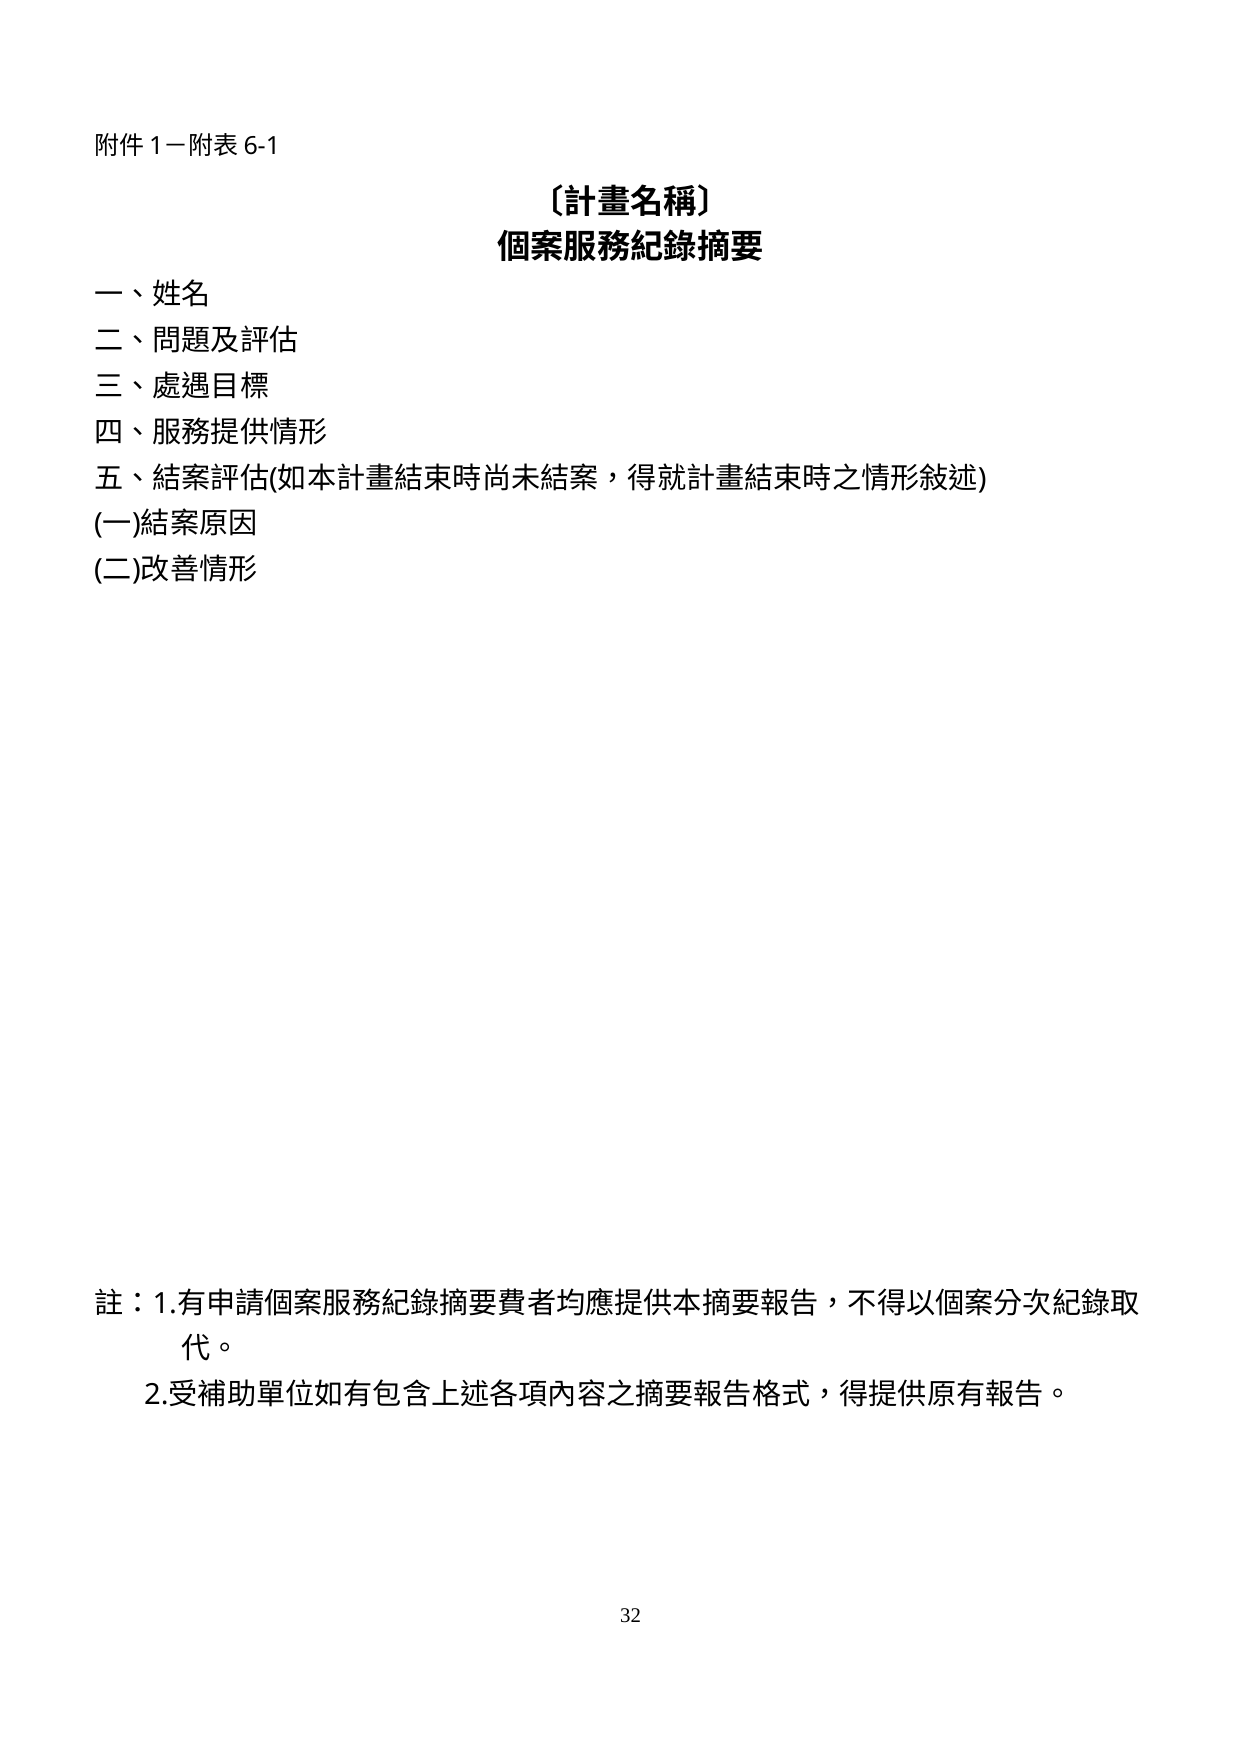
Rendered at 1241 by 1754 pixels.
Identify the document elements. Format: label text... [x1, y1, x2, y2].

text 二、問題及評估 [94, 314, 1167, 360]
text 2.受補助單位如有包含上述各項內容之摘要報告格式，得提供原有報告。 [144, 1368, 1167, 1414]
text 註：1.有申請個案服務紀錄摘要費者均應提供本摘要報告，不得以個案分次紀錄取代。 [94, 1276, 1167, 1368]
text 四、服務提供情形 [94, 406, 1167, 451]
text 一、姓名 [94, 268, 1167, 314]
text 三、處遇目標 [94, 360, 1167, 406]
text (二)改善情形 [94, 543, 1167, 589]
text 個案服務紀錄摘要 [94, 222, 1167, 268]
text 〔計畫名稱〕 [94, 176, 1167, 222]
text 附件1－附表6-1 [94, 118, 1167, 164]
text (一)結案原因 [94, 497, 1167, 543]
text 五、結案評估(如本計畫結束時尚未結案，得就計畫結束時之情形敍述) [94, 451, 1167, 497]
